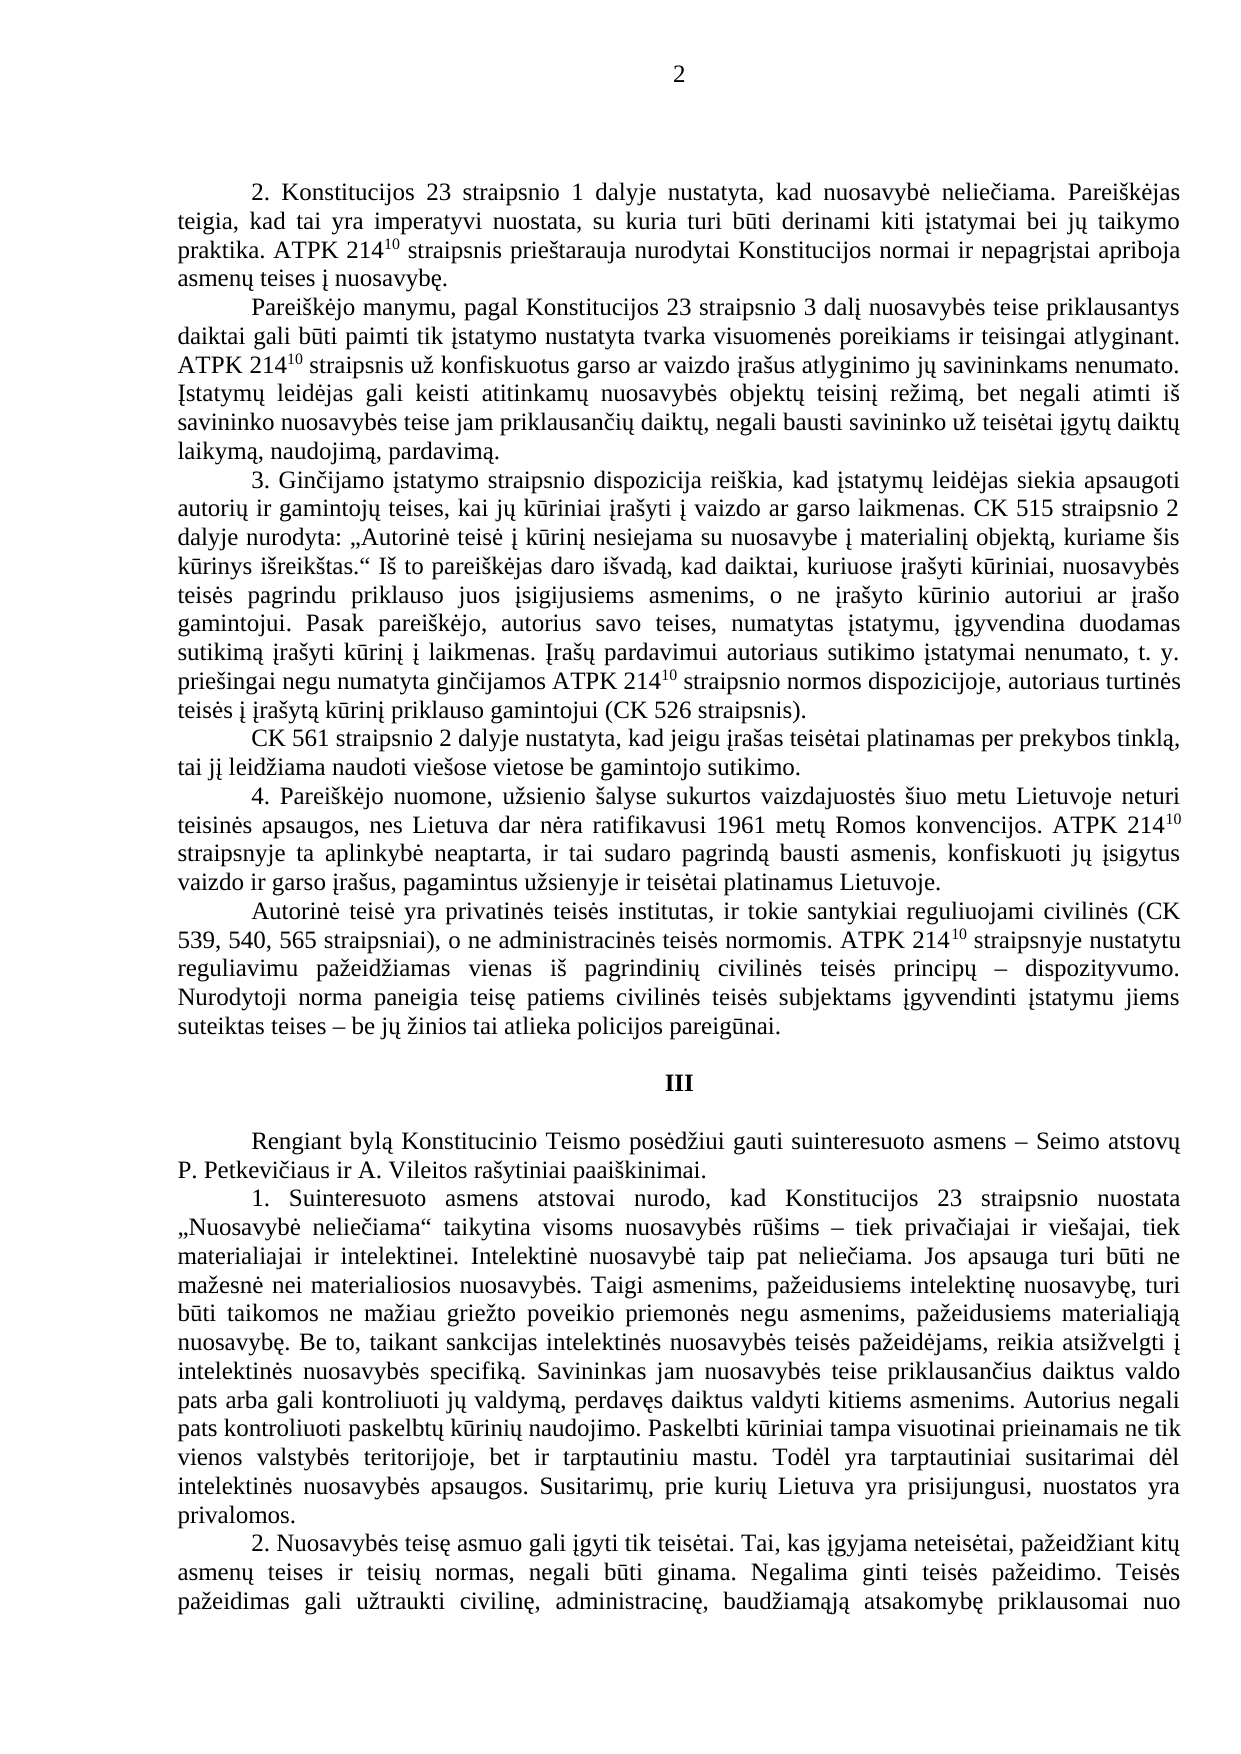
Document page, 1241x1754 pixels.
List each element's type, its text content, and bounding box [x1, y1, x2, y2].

text Rengiant bylą Konstitucinio Teismo posėdžiui gauti suinteresuoto asmens – Seimo atstovų P. Petkevičiaus ir A. Vileitos rašytiniai paaiškinimai. [177, 1126, 1181, 1183]
text 3. Ginčijamo įstatymo straipsnio dispozicija reiškia, kad įstatymų leidėjas siekia apsaugoti autorių ir gamintojų teises, kai jų kūriniai įrašyti į vaizdo ar garso laikmenas. CK 515 straipsnio 2 dalyje nurodyta: „Autorinė teisė į kūrinį nesiejama su nuosavybe į materialinį objektą, kuriame šis kūrinys išreikštas.“ Iš to pareiškėjas daro išvadą, kad daiktai, kuriuose įrašyti kūriniai, nuosavybės teisės pagrindu priklauso juos įsigijusiems asmenims, o ne įrašyto kūrinio autoriui ar įrašo gamintojui. Pasak pareiškėjo, autorius savo teises, numatytas įstatymu, įgyvendina duodamas sutikimą įrašyti kūrinį į laikmenas. Įrašų pardavimui autoriaus sutikimo įstatymai nenumato, t. y. priešingai negu numatyta ginčijamos ATPK 21410 straipsnio normos dispozicijoje, autoriaus turtinės teisės į įrašytą kūrinį priklauso gamintojui (CK 526 straipsnis). [177, 465, 1181, 723]
text 1. Suinteresuoto asmens atstovai nurodo, kad Konstitucijos 23 straipsnio nuostata „Nuosavybė neliečiama“ taikytina visoms nuosavybės rūšims – tiek privačiajai ir viešajai, tiek materialiajai ir intelektinei. Intelektinė nuosavybė taip pat neliečiama. Jos apsauga turi būti ne mažesnė nei materialiosios nuosavybės. Taigi asmenims, pažeidusiems intelektinę nuosavybę, turi būti taikomos ne mažiau griežto poveikio priemonės negu asmenims, pažeidusiems materialiąją nuosavybę. Be to, taikant sankcijas intelektinės nuosavybės teisės pažeidėjams, reikia atsižvelgti į intelektinės nuosavybės specifiką. Savininkas jam nuosavybės teise priklausančius daiktus valdo pats arba gali kontroliuoti jų valdymą, perdavęs daiktus valdyti kitiems asmenims. Autorius negali pats kontroliuoti paskelbtų kūrinių naudojimo. Paskelbti kūriniai tampa visuotinai prieinamais ne tik vienos valstybės teritorijoje, bet ir tarptautiniu mastu. Todėl yra tarptautiniai susitarimai dėl intelektinės nuosavybės apsaugos. Susitarimų, prie kurių Lietuva yra prisijungusi, nuostatos yra privalomos. [177, 1183, 1181, 1528]
text CK 561 straipsnio 2 dalyje nustatyta, kad jeigu įrašas teisėtai platinamas per prekybos tinklą, tai jį leidžiama naudoti viešose vietose be gamintojo sutikimo. [177, 723, 1181, 781]
text III [177, 1068, 1181, 1097]
text 2. Nuosavybės teisę asmuo gali įgyti tik teisėtai. Tai, kas įgyjama neteisėtai, pažeidžiant kitų asmenų teises ir teisių normas, negali būti ginama. Negalima ginti teisės pažeidimo. Teisės pažeidimas gali užtraukti civilinę, administracinę, baudžiamąją atsakomybę priklausomai nuo [177, 1528, 1181, 1615]
text Pareiškėjo manymu, pagal Konstitucijos 23 straipsnio 3 dalį nuosavybės teise priklausantys daiktai gali būti paimti tik įstatymo nustatyta tvarka visuomenės poreikiams ir teisingai atlyginant. ATPK 21410 straipsnis už konfiskuotus garso ar vaizdo įrašus atlyginimo jų savininkams nenumato. Įstatymų leidėjas gali keisti atitinkamų nuosavybės objektų teisinį režimą, bet negali atimti iš savininko nuosavybės teise jam priklausančių daiktų, negali bausti savininko už teisėtai įgytų daiktų laikymą, naudojimą, pardavimą. [177, 292, 1181, 465]
text Autorinė teisė yra privatinės teisės institutas, ir tokie santykiai reguliuojami civilinės (CK 539, 540, 565 straipsniai), o ne administracinės teisės normomis. ATPK 21410 straipsnyje nustatytu reguliavimu pažeidžiamas vienas iš pagrindinių civilinės teisės principų – dispozityvumo. Nurodytoji norma paneigia teisę patiems civilinės teisės subjektams įgyvendinti įstatymu jiems suteiktas teises – be jų žinios tai atlieka policijos pareigūnai. [177, 896, 1181, 1040]
text 2. Konstitucijos 23 straipsnio 1 dalyje nustatyta, kad nuosavybė neliečiama. Pareiškėjas teigia, kad tai yra imperatyvi nuostata, su kuria turi būti derinami kiti įstatymai bei jų taikymo praktika. ATPK 21410 straipsnis prieštarauja nurodytai Konstitucijos normai ir nepagrįstai apriboja asmenų teises į nuosavybę. [177, 177, 1181, 292]
text 4. Pareiškėjo nuomone, užsienio šalyse sukurtos vaizdajuostės šiuo metu Lietuvoje neturi teisinės apsaugos, nes Lietuva dar nėra ratifikavusi 1961 metų Romos konvencijos. ATPK 21410 straipsnyje ta aplinkybė neaptarta, ir tai sudaro pagrindą bausti asmenis, konfiskuoti jų įsigytus vaizdo ir garso įrašus, pagamintus užsienyje ir teisėtai platinamus Lietuvoje. [177, 781, 1181, 896]
